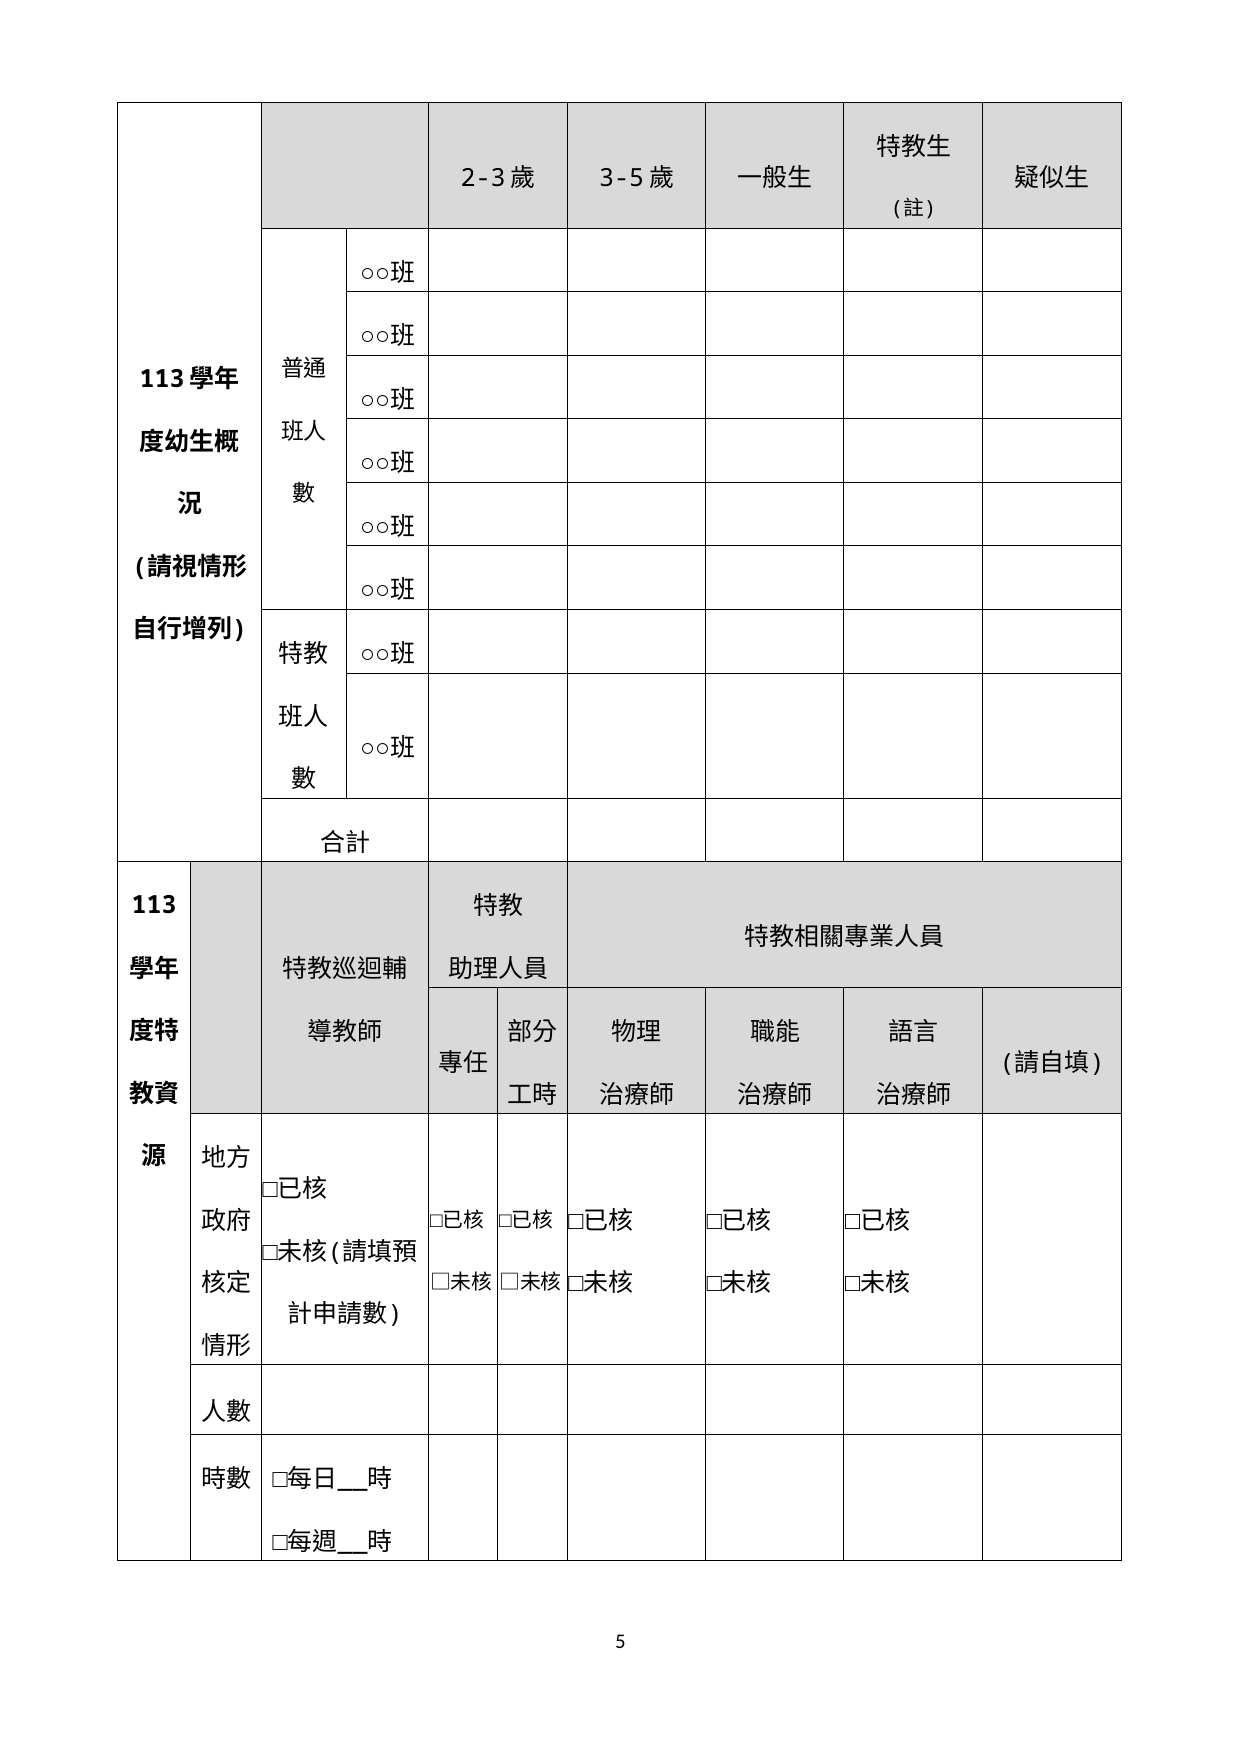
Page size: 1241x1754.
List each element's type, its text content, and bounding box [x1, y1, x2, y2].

table_cell □已核 □未核 [568, 1114, 705, 1364]
table_cell ○○班 [347, 546, 428, 609]
table_cell [429, 674, 567, 797]
table_cell [706, 229, 843, 291]
table_cell □已核 □未核 [844, 1114, 982, 1364]
table_cell [429, 610, 567, 672]
table_cell [983, 546, 1121, 609]
table_cell 專任 [429, 988, 497, 1113]
table_cell □已核□未核 [498, 1114, 567, 1364]
table_cell [844, 674, 982, 797]
table_cell 一般生 [706, 103, 843, 228]
table_cell 特教生 (註) [844, 103, 982, 228]
table_cell [706, 419, 843, 482]
table_cell 人數 [191, 1365, 261, 1434]
table_cell [706, 610, 843, 672]
table_cell ○○班 [347, 356, 428, 418]
table_cell [844, 1365, 982, 1434]
table_cell [568, 483, 705, 545]
table_cell [983, 610, 1121, 672]
table_cell 特教相關專業人員 [568, 862, 1121, 987]
table_cell ○○班 [347, 674, 428, 797]
table_cell [706, 483, 843, 545]
table_cell [568, 1365, 705, 1434]
table_cell [706, 292, 843, 355]
table_cell [844, 799, 982, 861]
table_cell [429, 356, 567, 418]
table_cell [429, 546, 567, 609]
table_cell 3-5歲 [568, 103, 705, 228]
table_cell [983, 292, 1121, 355]
table_cell [844, 1435, 982, 1560]
table_cell [983, 1365, 1121, 1434]
table_cell [983, 356, 1121, 418]
table_cell 疑似生 [983, 103, 1121, 228]
table_cell [568, 229, 705, 291]
table_cell [429, 1365, 497, 1434]
table_cell [706, 356, 843, 418]
table_cell [262, 103, 428, 228]
table_cell [429, 799, 567, 861]
table_cell [844, 229, 982, 291]
table_cell [983, 1435, 1121, 1560]
table_cell ○○班 [347, 292, 428, 355]
table_cell 地方政府核定情形 [191, 1114, 261, 1364]
table_cell 特教班人數 [262, 610, 346, 797]
table_cell ○○班 [347, 483, 428, 545]
table_cell [262, 1365, 428, 1434]
table_cell [429, 229, 567, 291]
table_cell [568, 546, 705, 609]
table_cell [568, 674, 705, 797]
table_cell [706, 1365, 843, 1434]
table_cell □每日__時 □每週__時 [262, 1435, 428, 1560]
table_cell [844, 546, 982, 609]
table_cell [983, 799, 1121, 861]
table_cell [706, 546, 843, 609]
table_cell [983, 229, 1121, 291]
table_cell ○○班 [347, 419, 428, 482]
table_cell 物理 治療師 [568, 988, 705, 1113]
table_cell [429, 483, 567, 545]
table_cell [568, 419, 705, 482]
table_cell [844, 610, 982, 672]
table_cell [568, 292, 705, 355]
table_cell [706, 1435, 843, 1560]
table_cell 2-3歲 [429, 103, 567, 228]
table_cell [429, 1435, 497, 1560]
table_cell [844, 292, 982, 355]
table_cell 時數 [191, 1435, 261, 1560]
table_cell [568, 799, 705, 861]
table_cell [498, 1435, 567, 1560]
table_cell 113學年度特教資源 [118, 862, 190, 1560]
table_cell [844, 356, 982, 418]
table_cell 特教巡迴輔導教師 [262, 862, 428, 1113]
table_cell □已核 □未核(請填預計申請數) [262, 1114, 428, 1364]
table_cell ○○班 [347, 610, 428, 672]
table_cell 113學年度幼生概況 (請視情形自行增列) [118, 103, 261, 861]
table_cell 語言 治療師 [844, 988, 982, 1113]
table_cell [844, 483, 982, 545]
table_cell [706, 674, 843, 797]
table_cell 部分工時 [498, 988, 567, 1113]
table_cell [429, 292, 567, 355]
table_cell [498, 1365, 567, 1434]
table_cell [983, 483, 1121, 545]
table_cell □已核 □未核 [706, 1114, 843, 1364]
table_cell [568, 356, 705, 418]
table_cell ○○班 [347, 229, 428, 291]
table_cell 合計 [262, 799, 428, 861]
table_cell [568, 1435, 705, 1560]
table_cell [844, 419, 982, 482]
table_cell [568, 610, 705, 672]
table_cell [191, 862, 261, 1113]
table_cell 特教 助理人員 [429, 862, 567, 987]
table_cell [983, 674, 1121, 797]
table_cell [706, 799, 843, 861]
table_cell [983, 1114, 1121, 1364]
table_cell (請自填) [983, 988, 1121, 1113]
table_cell [429, 419, 567, 482]
table_cell 職能 治療師 [706, 988, 843, 1113]
table_cell 普通班人數 [262, 229, 346, 609]
table_cell □已核□未核 [429, 1114, 497, 1364]
table_cell [983, 419, 1121, 482]
